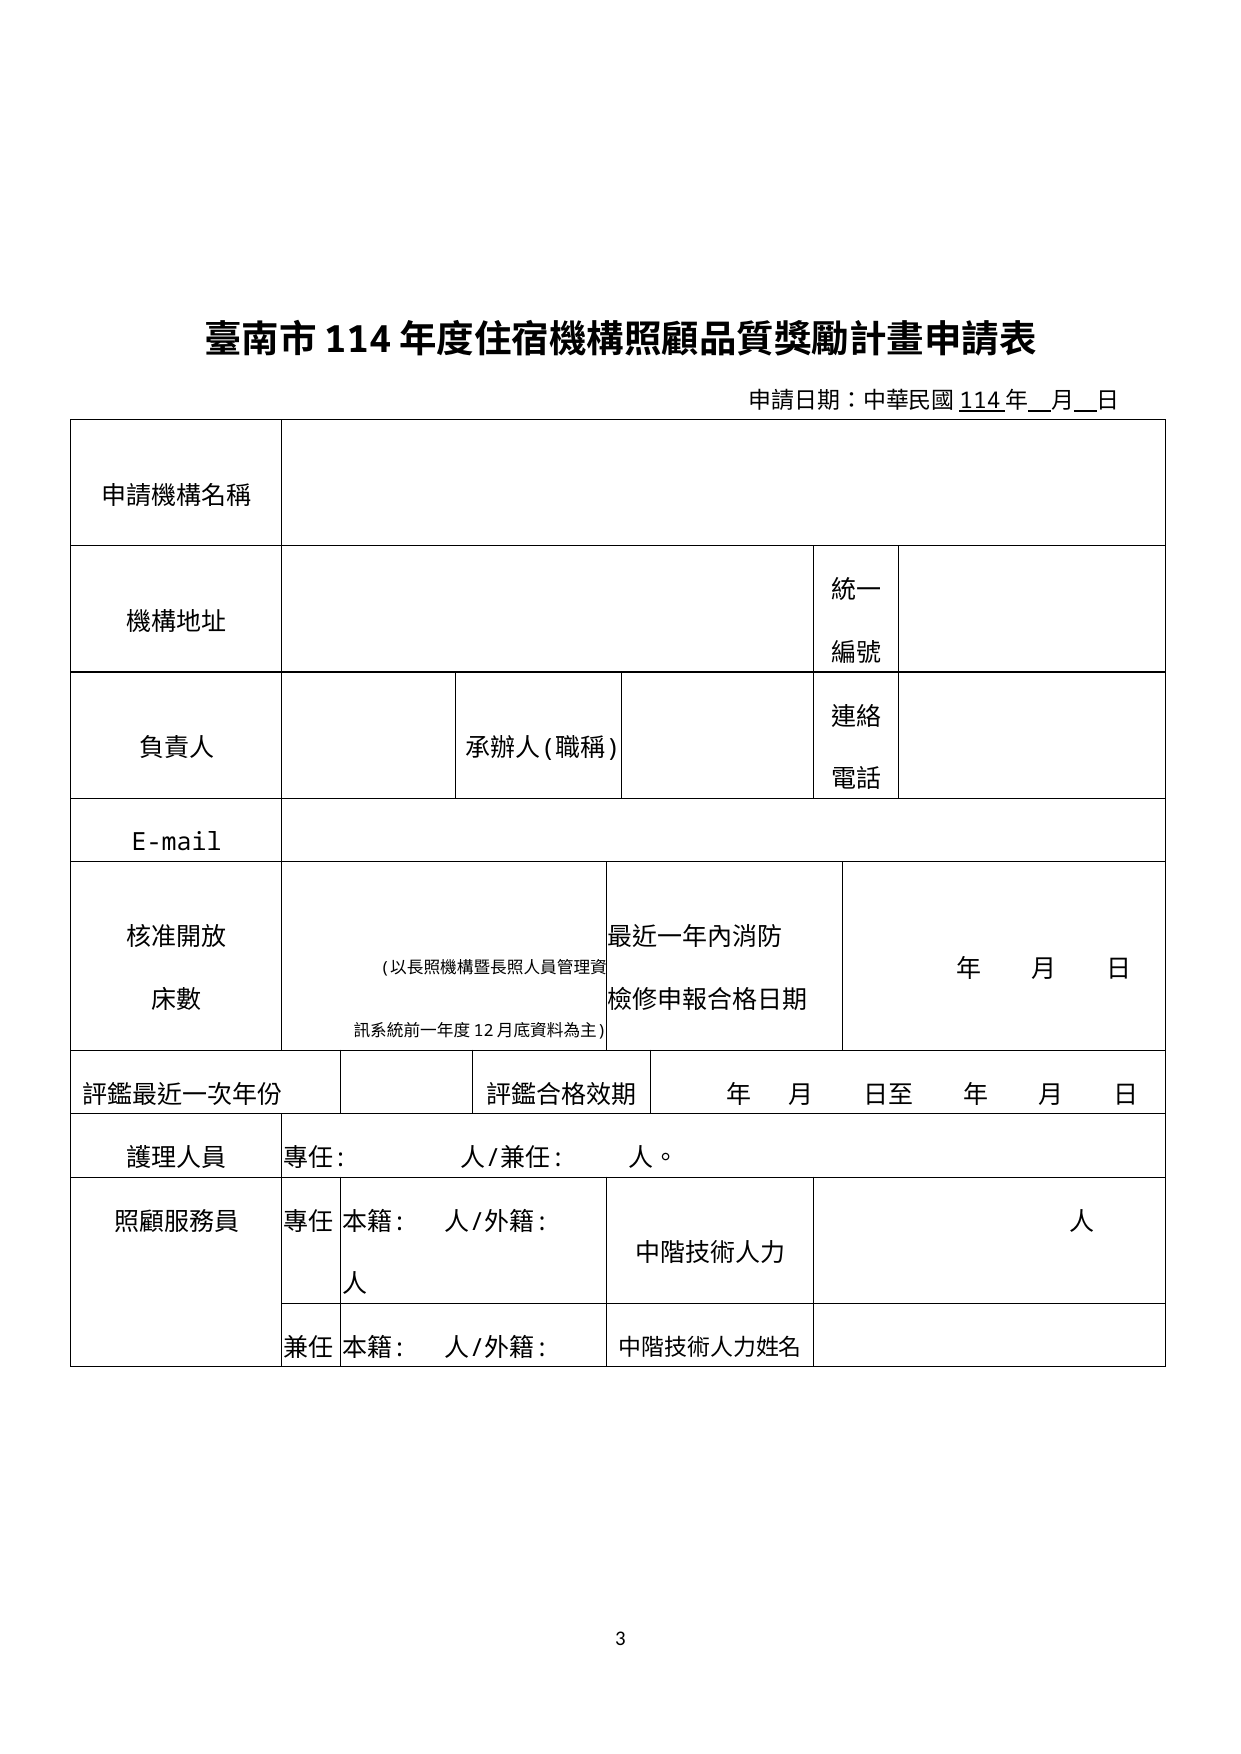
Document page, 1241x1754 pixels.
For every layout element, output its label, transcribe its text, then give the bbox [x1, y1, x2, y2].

table_cell (以長照機構暨長照人員管理資 訊系統前一年度12月底資料為主) [282, 862, 606, 1049]
table_cell [282, 546, 813, 671]
table_cell 本籍: 人/外籍: 人 [341, 1178, 606, 1303]
table_cell [341, 1051, 472, 1113]
text 臺南市114年度住宿機構照顧品質獎勵計畫申請表 [75, 294, 1165, 357]
table_cell 負責人 [71, 673, 281, 797]
table_cell 專任: 人/兼任: 人。 [282, 1114, 1165, 1177]
table_cell 連絡 電話 [814, 673, 898, 797]
table_cell 機構地址 [71, 546, 281, 671]
table_cell 專任 [282, 1178, 340, 1303]
table_cell 評鑑最近一次年份 [71, 1051, 340, 1113]
table_cell 最近一年內消防 檢修申報合格日期 [607, 862, 842, 1049]
table_cell 中階技術人力姓名 [607, 1304, 813, 1366]
table_header [282, 420, 1165, 545]
table_cell 人 [814, 1178, 1165, 1303]
table_cell [899, 673, 1165, 797]
table_cell 年 月 日至 年 月 日 [651, 1051, 1165, 1113]
table_cell 承辦人(職稱) [456, 673, 621, 797]
table_cell 中階技術人力 [607, 1178, 813, 1303]
text 申請日期：中華民國114年 月 日 [75, 357, 1119, 419]
table_header 申請機構名稱 [71, 420, 281, 545]
table_cell [899, 546, 1165, 671]
table_cell [282, 673, 455, 797]
table_cell 核准開放 床數 [71, 862, 281, 1049]
table_cell 兼任 [282, 1304, 340, 1366]
table_cell 年 月 日 [843, 862, 1165, 1049]
table_cell [622, 673, 813, 797]
table_cell 護理人員 [71, 1114, 281, 1177]
table_cell 評鑑合格效期 [473, 1051, 650, 1113]
table_cell 統一 編號 [814, 546, 898, 671]
table_cell 照顧服務員 [71, 1178, 281, 1366]
table_cell [814, 1304, 1165, 1366]
table_cell 本籍: 人/外籍: [341, 1304, 606, 1366]
table_cell [282, 799, 1165, 861]
table_cell E-mail [71, 799, 281, 861]
